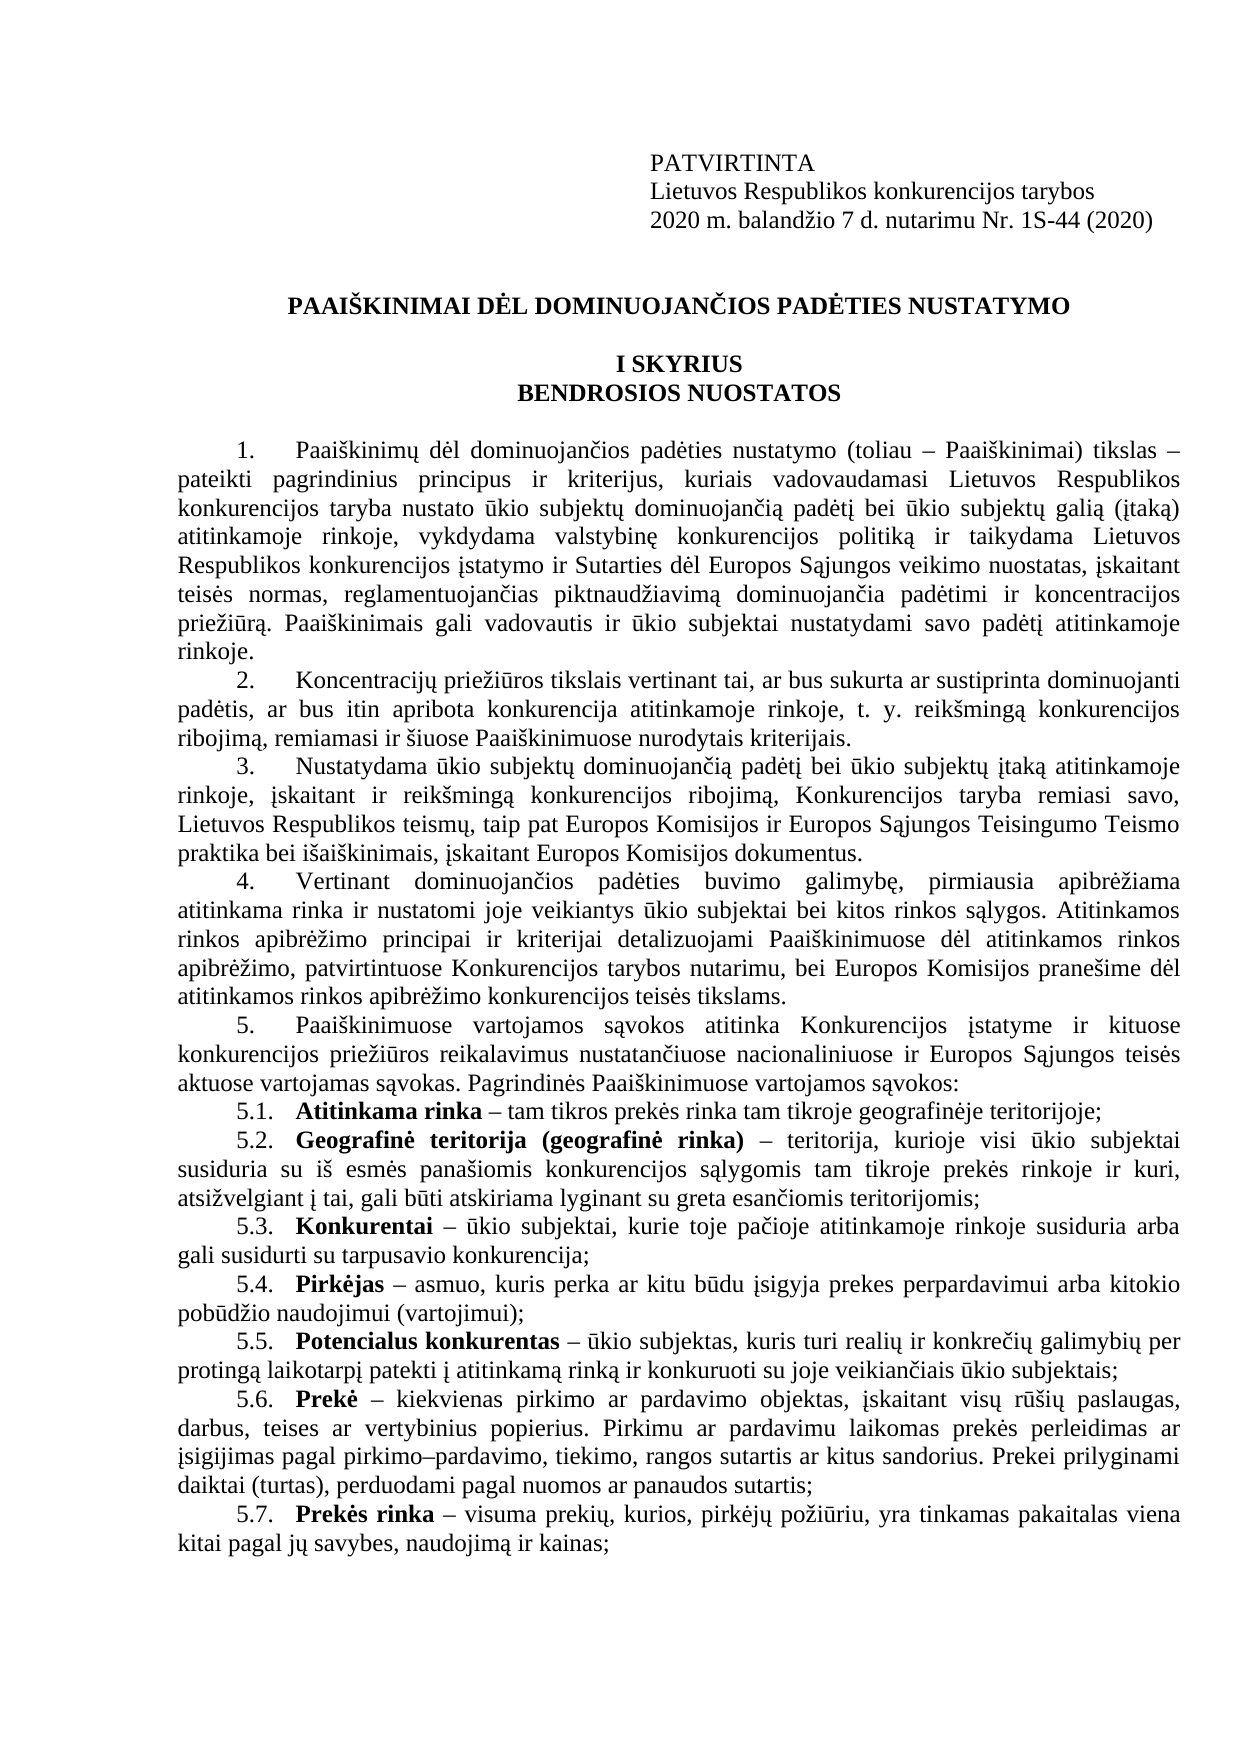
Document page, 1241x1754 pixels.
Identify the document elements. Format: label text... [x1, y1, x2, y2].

text 5.6. Prekė – kiekvienas pirkimo ar pardavimo objektas, įskaitant visų rūšių paslaugas, darbus, teises ar vertybinius popierius. Pirkimu ar pardavimu laikomas prekės perleidimas ar įsigijimas pagal pirkimo–pardavimo, tiekimo, rangos sutartis ar kitus sandorius. Prekei prilyginami daiktai (turtas), perduodami pagal nuomos ar panaudos sutartis; [177, 1384, 1181, 1499]
text 5. Paaiškinimuose vartojamos sąvokos atitinka Konkurencijos įstatyme ir kituose konkurencijos priežiūros reikalavimus nustatančiuose nacionaliniuose ir Europos Sąjungos teisės aktuose vartojamas sąvokas. Pagrindinės Paaiškinimuose vartojamos sąvokos: [177, 1010, 1181, 1096]
text I SKYRIUS [177, 349, 1181, 378]
text Lietuvos Respublikos konkurencijos tarybos [650, 176, 1181, 205]
text 5.3. Konkurentai – ūkio subjektai, kurie toje pačioje atitinkamoje rinkoje susiduria arba gali susidurti su tarpusavio konkurencija; [177, 1211, 1181, 1269]
text PATVIRTINTA [650, 148, 1181, 176]
text 5.2. Geografinė teritorija (geografinė rinka) – teritorija, kurioje visi ūkio subjektai susiduria su iš esmės panašiomis konkurencijos sąlygomis tam tikroje prekės rinkoje ir kuri, atsižvelgiant į tai, gali būti atskiriama lyginant su greta esančiomis teritorijomis; [177, 1125, 1181, 1211]
text BENDROSIOS NUOSTATOS [177, 378, 1181, 406]
text 5.4. Pirkėjas – asmuo, kuris perka ar kitu būdu įsigyja prekes perpardavimui arba kitokio pobūdžio naudojimui (vartojimui); [177, 1269, 1181, 1326]
text 2020 m. balandžio 7 d. nutarimu Nr. 1S-44 (2020) [650, 205, 1181, 234]
text 5.1. Atitinkama rinka – tam tikros prekės rinka tam tikroje geografinėje teritorijoje; [177, 1096, 1181, 1125]
text PAAIŠKINIMAI DĖL DOMINUOJANČIOS PADĖTIES NUSTATYMO [177, 291, 1181, 320]
text 1. Paaiškinimų dėl dominuojančios padėties nustatymo (toliau – Paaiškinimai) tikslas – pateikti pagrindinius principus ir kriterijus, kuriais vadovaudamasi Lietuvos Respublikos konkurencijos taryba nustato ūkio subjektų dominuojančią padėtį bei ūkio subjektų galią (įtaką) atitinkamoje rinkoje, vykdydama valstybinę konkurencijos politiką ir taikydama Lietuvos Respublikos konkurencijos įstatymo ir Sutarties dėl Europos Sąjungos veikimo nuostatas, įskaitant teisės normas, reglamentuojančias piktnaudžiavimą dominuojančia padėtimi ir koncentracijos priežiūrą. Paaiškinimais gali vadovautis ir ūkio subjektai nustatydami savo padėtį atitinkamoje rinkoje. [177, 435, 1181, 665]
text 5.7. Prekės rinka – visuma prekių, kurios, pirkėjų požiūriu, yra tinkamas pakaitalas viena kitai pagal jų savybes, naudojimą ir kainas; [177, 1499, 1181, 1556]
text 2. Koncentracijų priežiūros tikslais vertinant tai, ar bus sukurta ar sustiprinta dominuojanti padėtis, ar bus itin apribota konkurencija atitinkamoje rinkoje, t. y. reikšmingą konkurencijos ribojimą, remiamasi ir šiuose Paaiškinimuose nurodytais kriterijais. [177, 665, 1181, 751]
text 5.5. Potencialus konkurentas – ūkio subjektas, kuris turi realių ir konkrečių galimybių per protingą laikotarpį patekti į atitinkamą rinką ir konkuruoti su joje veikiančiais ūkio subjektais; [177, 1326, 1181, 1384]
text 4. Vertinant dominuojančios padėties buvimo galimybę, pirmiausia apibrėžiama atitinkama rinka ir nustatomi joje veikiantys ūkio subjektai bei kitos rinkos sąlygos. Atitinkamos rinkos apibrėžimo principai ir kriterijai detalizuojami Paaiškinimuose dėl atitinkamos rinkos apibrėžimo, patvirtintuose Konkurencijos tarybos nutarimu, bei Europos Komisijos pranešime dėl atitinkamos rinkos apibrėžimo konkurencijos teisės tikslams. [177, 866, 1181, 1010]
text 3. Nustatydama ūkio subjektų dominuojančią padėtį bei ūkio subjektų įtaką atitinkamoje rinkoje, įskaitant ir reikšmingą konkurencijos ribojimą, Konkurencijos taryba remiasi savo, Lietuvos Respublikos teismų, taip pat Europos Komisijos ir Europos Sąjungos Teisingumo Teismo praktika bei išaiškinimais, įskaitant Europos Komisijos dokumentus. [177, 751, 1181, 866]
